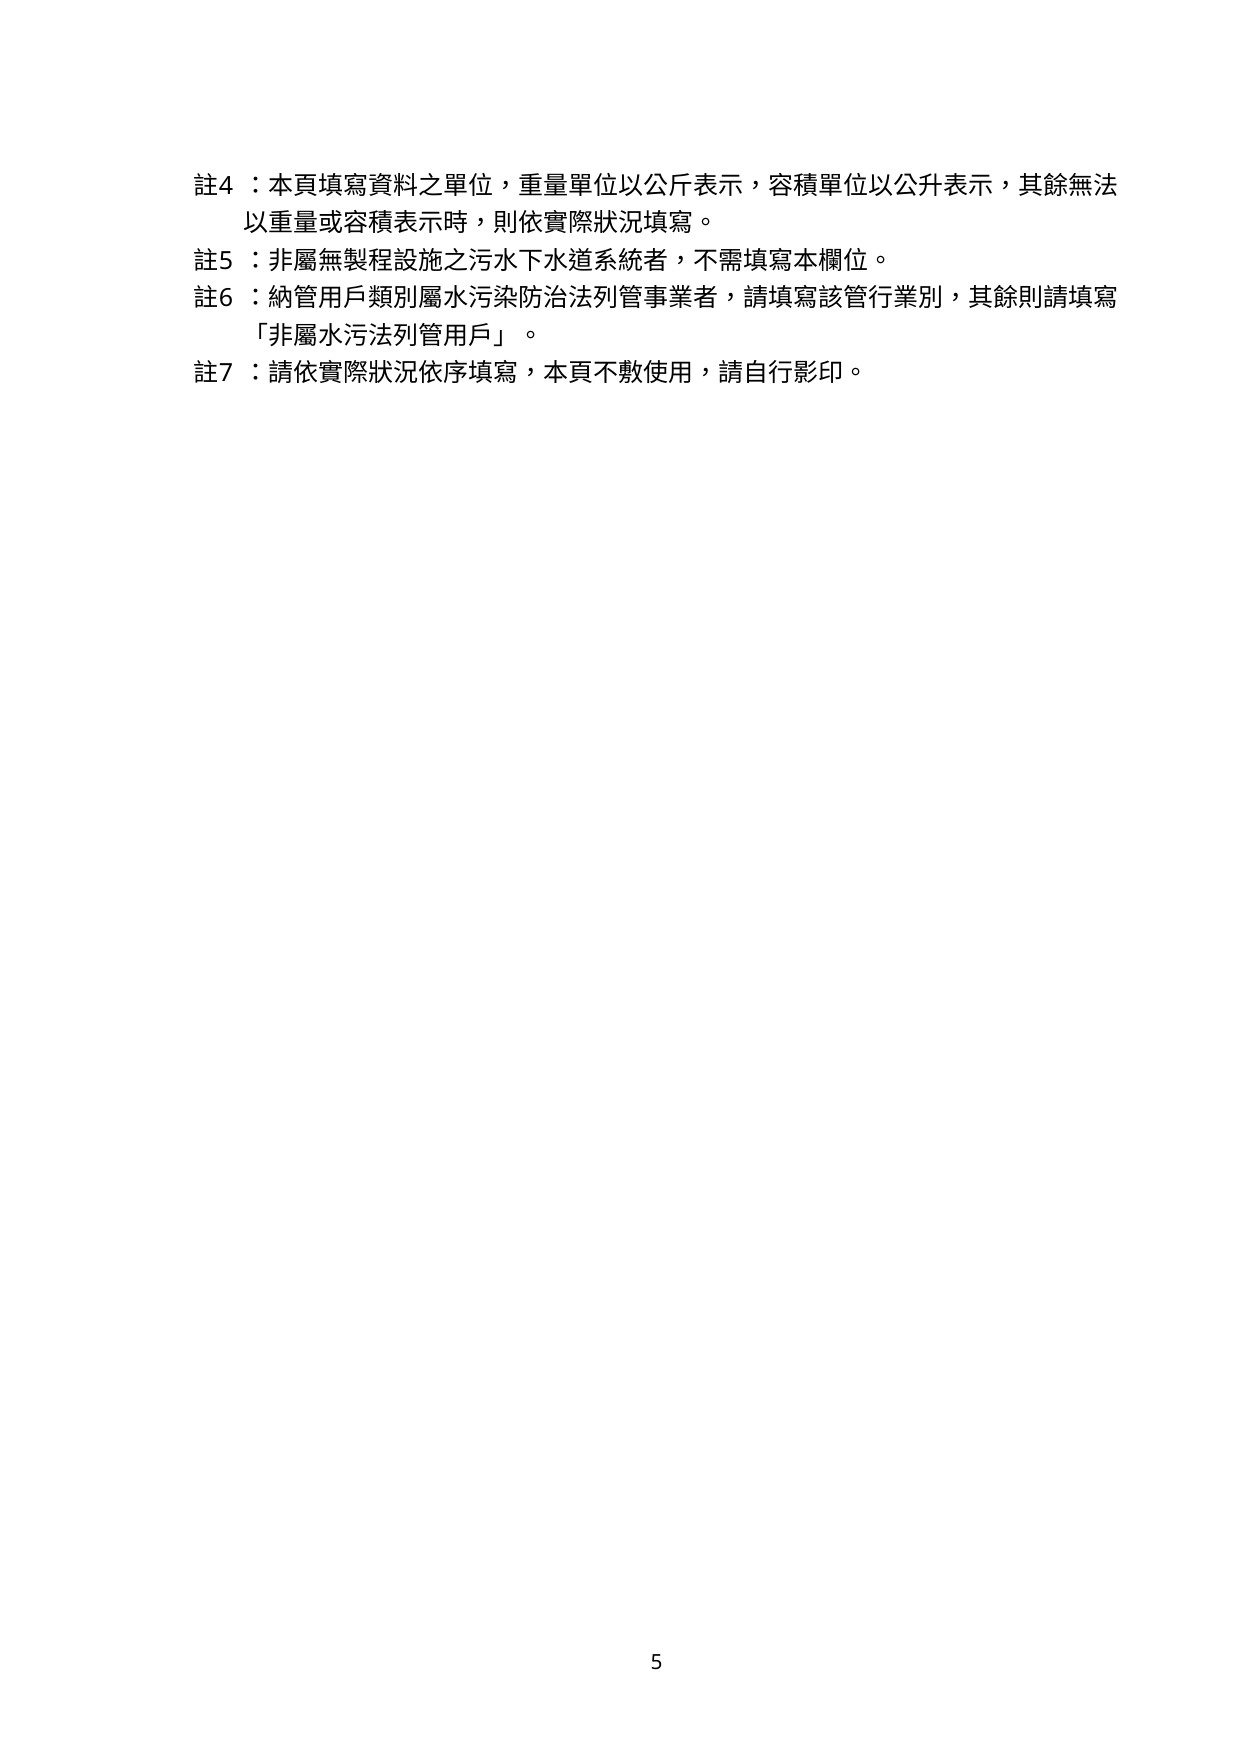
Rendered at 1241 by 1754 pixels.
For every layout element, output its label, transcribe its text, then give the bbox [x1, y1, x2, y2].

text 註4：本頁填寫資料之單位，重量單位以公斤表示，容積單位以公升表示，其餘無法以重量或容積表示時，則依實際狀況填寫。 [179, 164, 1119, 239]
text 註7：請依實際狀況依序填寫，本頁不敷使用，請自行影印。 [179, 352, 1119, 389]
text 註6：納管用戶類別屬水污染防治法列管事業者，請填寫該管行業別，其餘則請填寫「非屬水污法列管用戶」。 [179, 277, 1119, 352]
text 註5：非屬無製程設施之污水下水道系統者，不需填寫本欄位。 [179, 239, 1119, 277]
